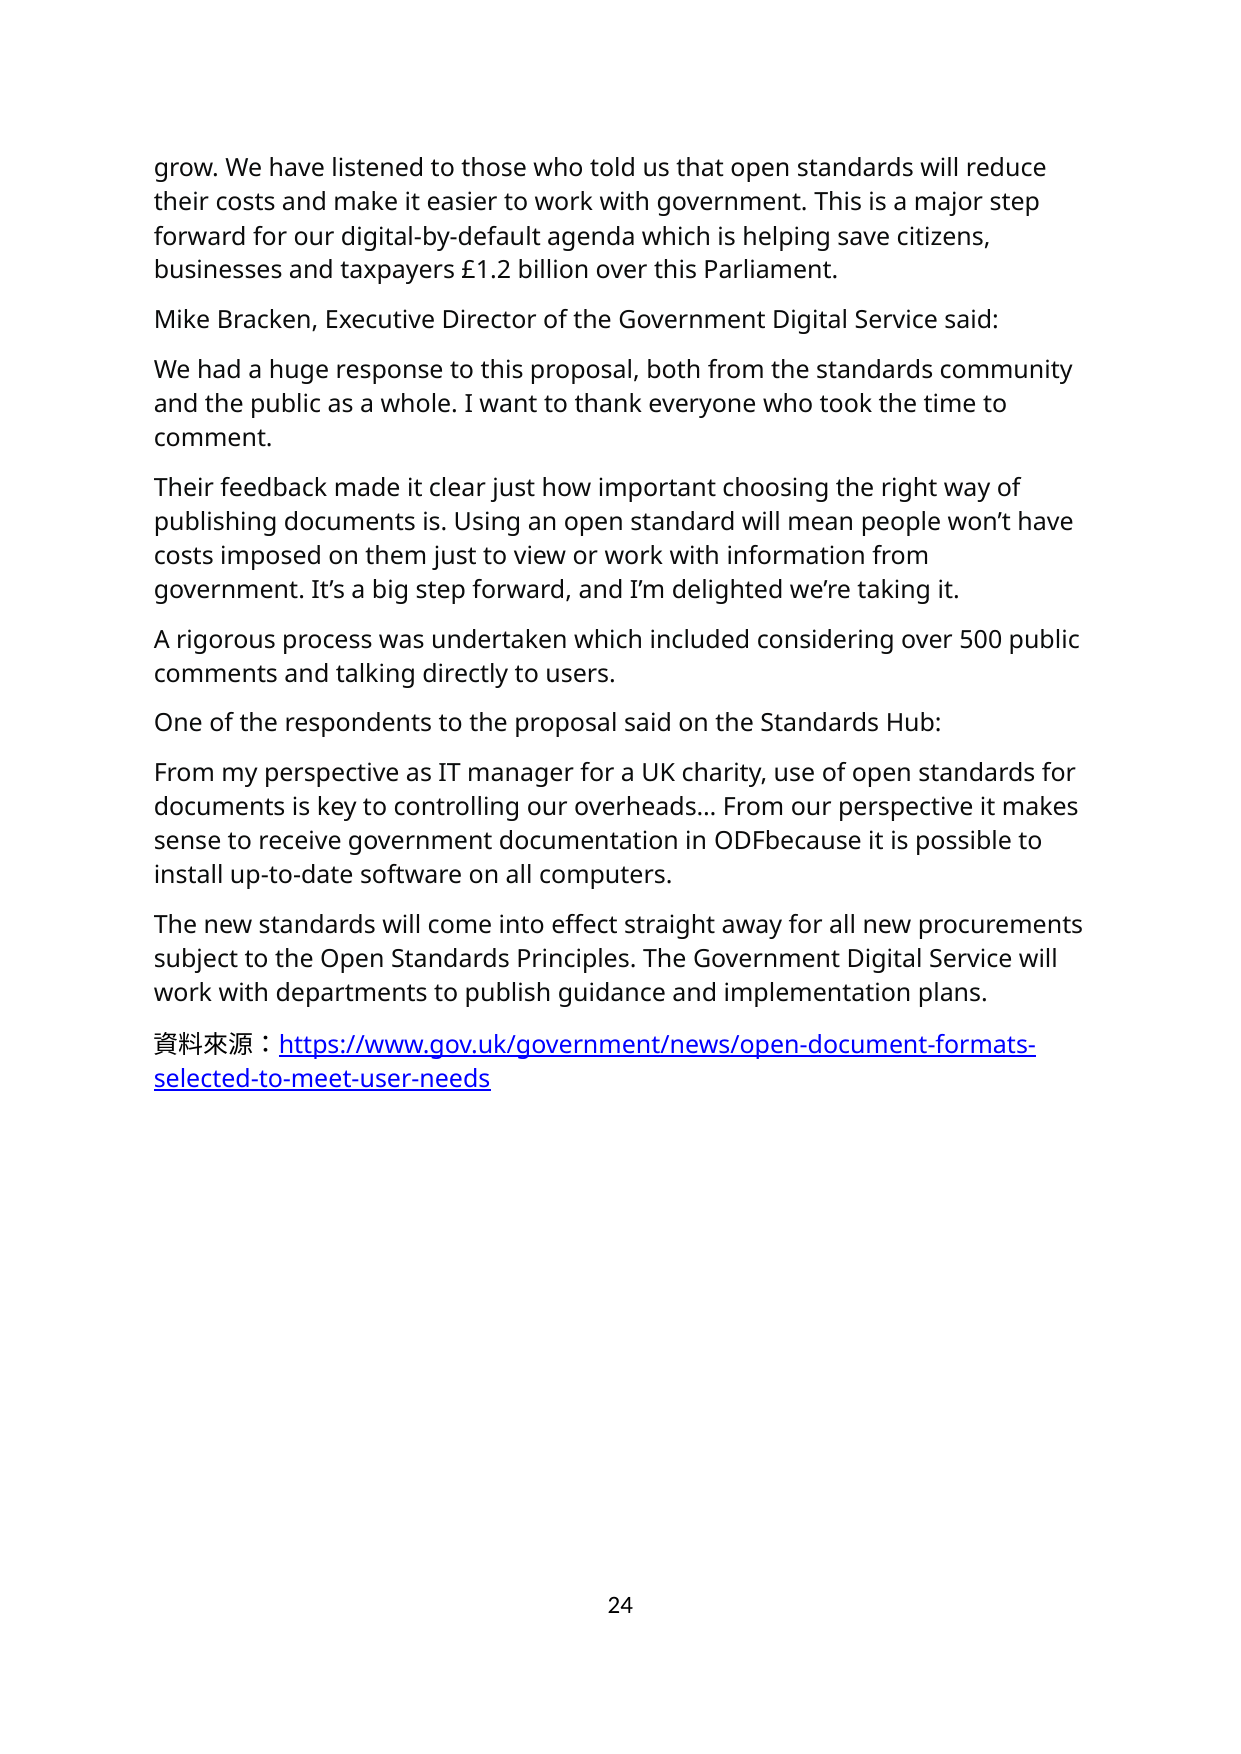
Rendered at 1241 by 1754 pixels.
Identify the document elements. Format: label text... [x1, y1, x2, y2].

text We had a huge response to this proposal, both from the standards community and the public as a whole. I want to thank everyone who took the time to comment. [153, 352, 1087, 454]
text From my perspective as IT manager for a UK charity, use of open standards for documents is key to controlling our overheads… From our perspective it makes sense to receive government documentation in ODFbecause it is possible to install up-to-date software on all computers. [153, 755, 1087, 891]
text The new standards will come into effect straight away for all new procurements subject to the Open Standards Principles. The Government Digital Service will work with departments to publish guidance and implementation plans. [153, 907, 1087, 1009]
text Their feedback made it clear just how important choosing the right way of publishing documents is. Using an open standard will mean people won’t have costs imposed on them just to view or work with information from government. It’s a big step forward, and I’m delighted we’re taking it. [153, 469, 1087, 606]
text A rigorous process was undertaken which included considering over 500 public comments and talking directly to users. [153, 621, 1087, 689]
text grow. We have listened to those who told us that open standards will reduce their costs and make it easier to work with government. This is a major step forward for our digital-by-default agenda which is helping save citizens, businesses and taxpayers £1.2 billion over this Parliament. [153, 150, 1087, 286]
text 資料來源：https://www.gov.uk/government/news/open-document-formats-selected-to-meet-user-needs [153, 1024, 1087, 1095]
text Mike Bracken, Executive Director of the Government Digital Service said: [153, 302, 1087, 336]
text One of the respondents to the proposal said on the Standards Hub: [153, 705, 1087, 739]
